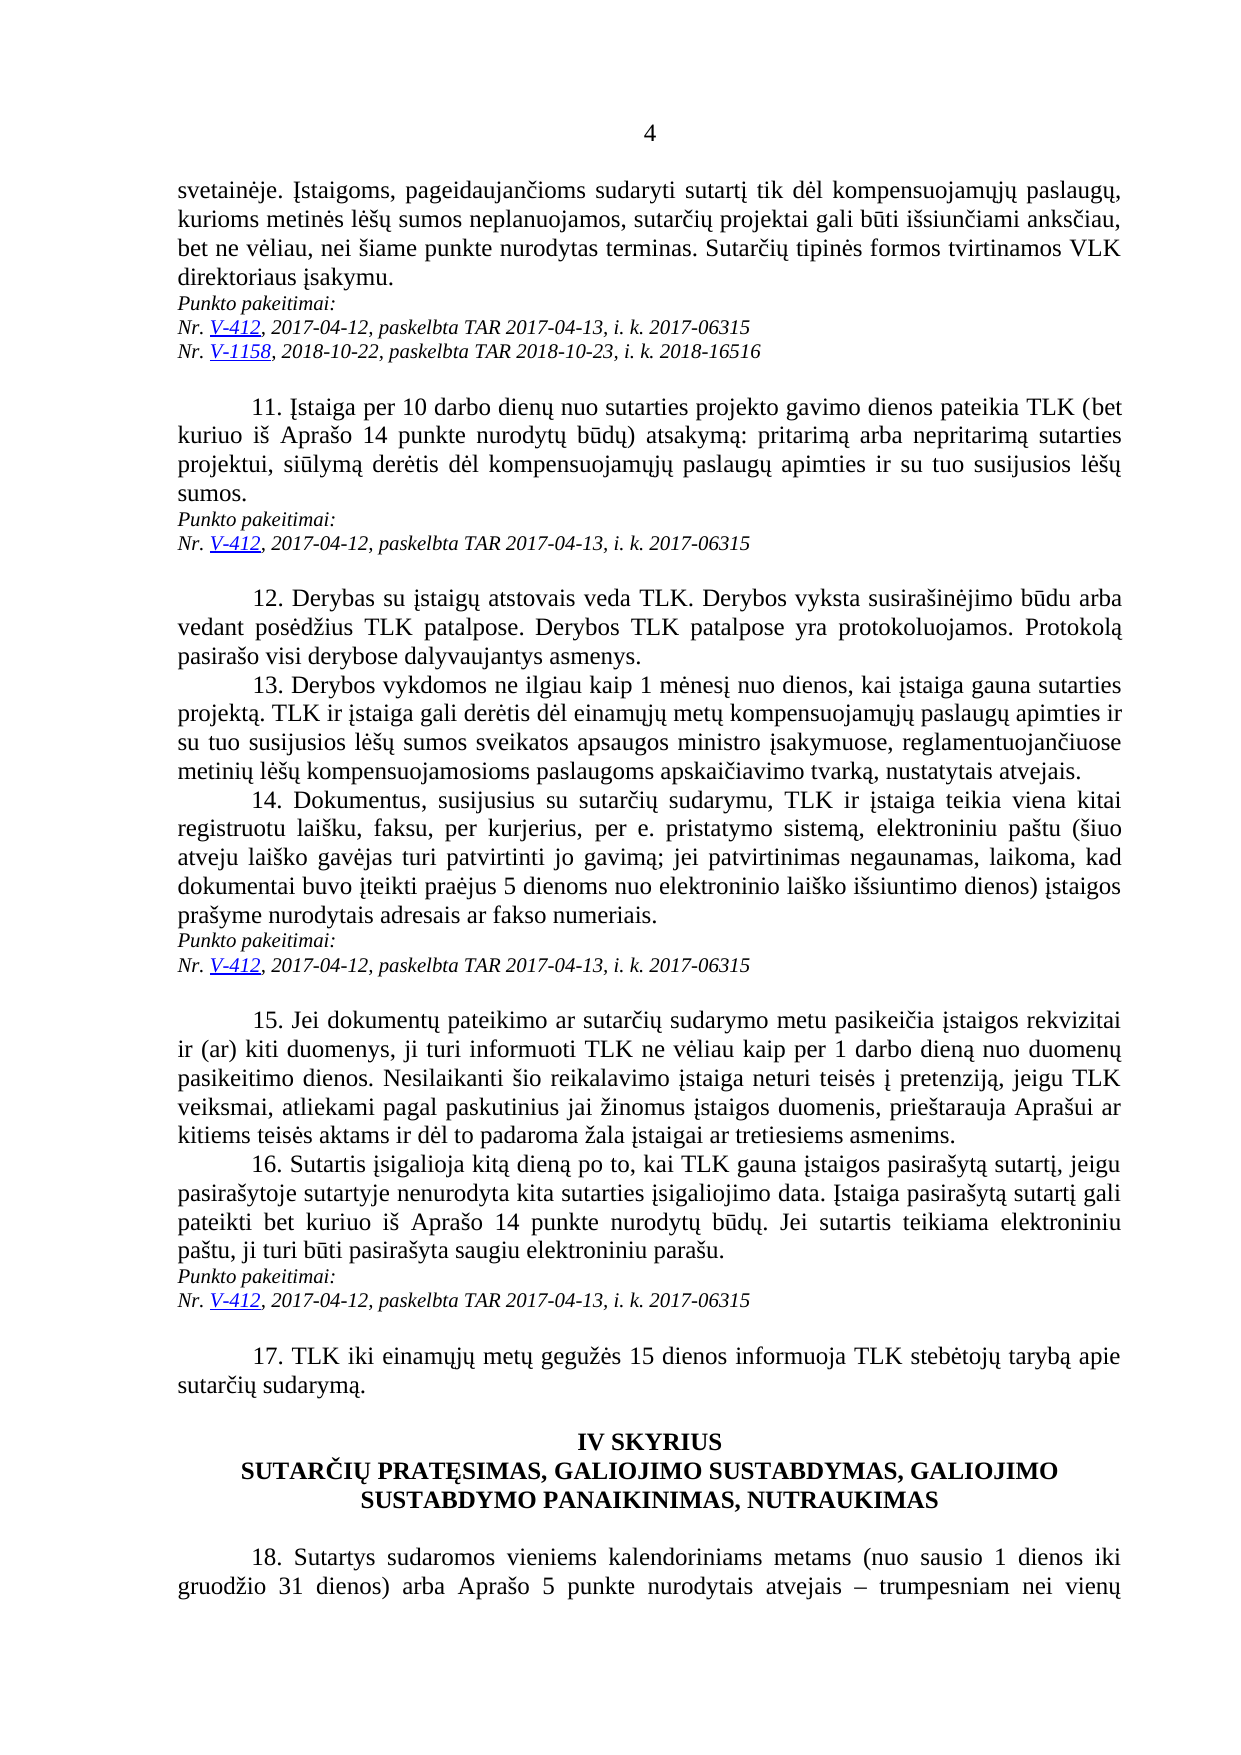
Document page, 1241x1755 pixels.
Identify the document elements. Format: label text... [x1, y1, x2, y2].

text SUTARČIŲ PRATĘSIMAS, GALIOJIMO SUSTABDYMAS, GALIOJIMO SUSTABDYMO PANAIKINIMAS, NUTRAUKIMAS [177, 1456, 1122, 1513]
text 11. Įstaiga per 10 darbo dienų nuo sutarties projekto gavimo dienos pateikia TLK (bet kuriuo iš Aprašo 14 punkte nurodytų būdų) atsakymą: pritarimą arba nepritarimą sutarties projektui, siūlymą derėtis dėl kompensuojamųjų paslaugų apimties ir su tuo susijusios lėšų sumos. [177, 392, 1122, 507]
text Punkto pakeitimai: [177, 928, 1122, 952]
text IV SKYRIUS [177, 1427, 1122, 1456]
text Nr. V-412, 2017-04-12, paskelbta TAR 2017-04-13, i. k. 2017-06315 [177, 531, 1122, 555]
text Punkto pakeitimai: [177, 291, 1122, 315]
text Nr. V-412, 2017-04-12, paskelbta TAR 2017-04-13, i. k. 2017-06315 [177, 1288, 1122, 1312]
text 15. Jei dokumentų pateikimo ar sutarčių sudarymo metu pasikeičia įstaigos rekvizitai ir (ar) kiti duomenys, ji turi informuoti TLK ne vėliau kaip per 1 darbo dieną nuo duomenų pasikeitimo dienos. Nesilaikanti šio reikalavimo įstaiga neturi teisės į pretenziją, jeigu TLK veiksmai, atliekami pagal paskutinius jai žinomus įstaigos duomenis, prieštarauja Aprašui ar kitiems teisės aktams ir dėl to padaroma žala įstaigai ar tretiesiems asmenims. [177, 1005, 1122, 1149]
text 12. Derybas su įstaigų atstovais veda TLK. Derybos vyksta susirašinėjimo būdu arba vedant posėdžius TLK patalpose. Derybos TLK patalpose yra protokoluojamos. Protokolą pasirašo visi derybose dalyvaujantys asmenys. [177, 583, 1122, 670]
text Nr. V-1158, 2018-10-22, paskelbta TAR 2018-10-23, i. k. 2018-16516 [177, 339, 1122, 363]
text svetainėje. Įstaigoms, pageidaujančioms sudaryti sutartį tik dėl kompensuojamųjų paslaugų, kurioms metinės lėšų sumos neplanuojamos, sutarčių projektai gali būti išsiunčiami anksčiau, bet ne vėliau, nei šiame punkte nurodytas terminas. Sutarčių tipinės formos tvirtinamos VLK direktoriaus įsakymu. [177, 176, 1122, 291]
text 16. Sutartis įsigalioja kitą dieną po to, kai TLK gauna įstaigos pasirašytą sutartį, jeigu pasirašytoje sutartyje nenurodyta kita sutarties įsigaliojimo data. Įstaiga pasirašytą sutartį gali pateikti bet kuriuo iš Aprašo 14 punkte nurodytų būdų. Jei sutartis teikiama elektroniniu paštu, ji turi būti pasirašyta saugiu elektroniniu parašu. [177, 1149, 1122, 1264]
text 17. TLK iki einamųjų metų gegužės 15 dienos informuoja TLK stebėtojų tarybą apie sutarčių sudarymą. [177, 1341, 1122, 1398]
text 13. Derybos vykdomos ne ilgiau kaip 1 mėnesį nuo dienos, kai įstaiga gauna sutarties projektą. TLK ir įstaiga gali derėtis dėl einamųjų metų kompensuojamųjų paslaugų apimties ir su tuo susijusios lėšų sumos sveikatos apsaugos ministro įsakymuose, reglamentuojančiuose metinių lėšų kompensuojamosioms paslaugoms apskaičiavimo tvarką, nustatytais atvejais. [177, 670, 1122, 785]
text 14. Dokumentus, susijusius su sutarčių sudarymu, TLK ir įstaiga teikia viena kitai registruotu laišku, faksu, per kurjerius, per e. pristatymo sistemą, elektroniniu paštu (šiuo atveju laiško gavėjas turi patvirtinti jo gavimą; jei patvirtinimas negaunamas, laikoma, kad dokumentai buvo įteikti praėjus 5 dienoms nuo elektroninio laiško išsiuntimo dienos) įstaigos prašyme nurodytais adresais ar fakso numeriais. [177, 785, 1122, 928]
text Nr. V-412, 2017-04-12, paskelbta TAR 2017-04-13, i. k. 2017-06315 [177, 315, 1122, 339]
text Nr. V-412, 2017-04-12, paskelbta TAR 2017-04-13, i. k. 2017-06315 [177, 952, 1122, 977]
text Punkto pakeitimai: [177, 1264, 1122, 1288]
text 18. Sutartys sudaromos vieniems kalendoriniams metams (nuo sausio 1 dienos iki gruodžio 31 dienos) arba Aprašo 5 punkte nurodytais atvejais – trumpesniam nei vienų [177, 1542, 1122, 1600]
text Punkto pakeitimai: [177, 507, 1122, 531]
